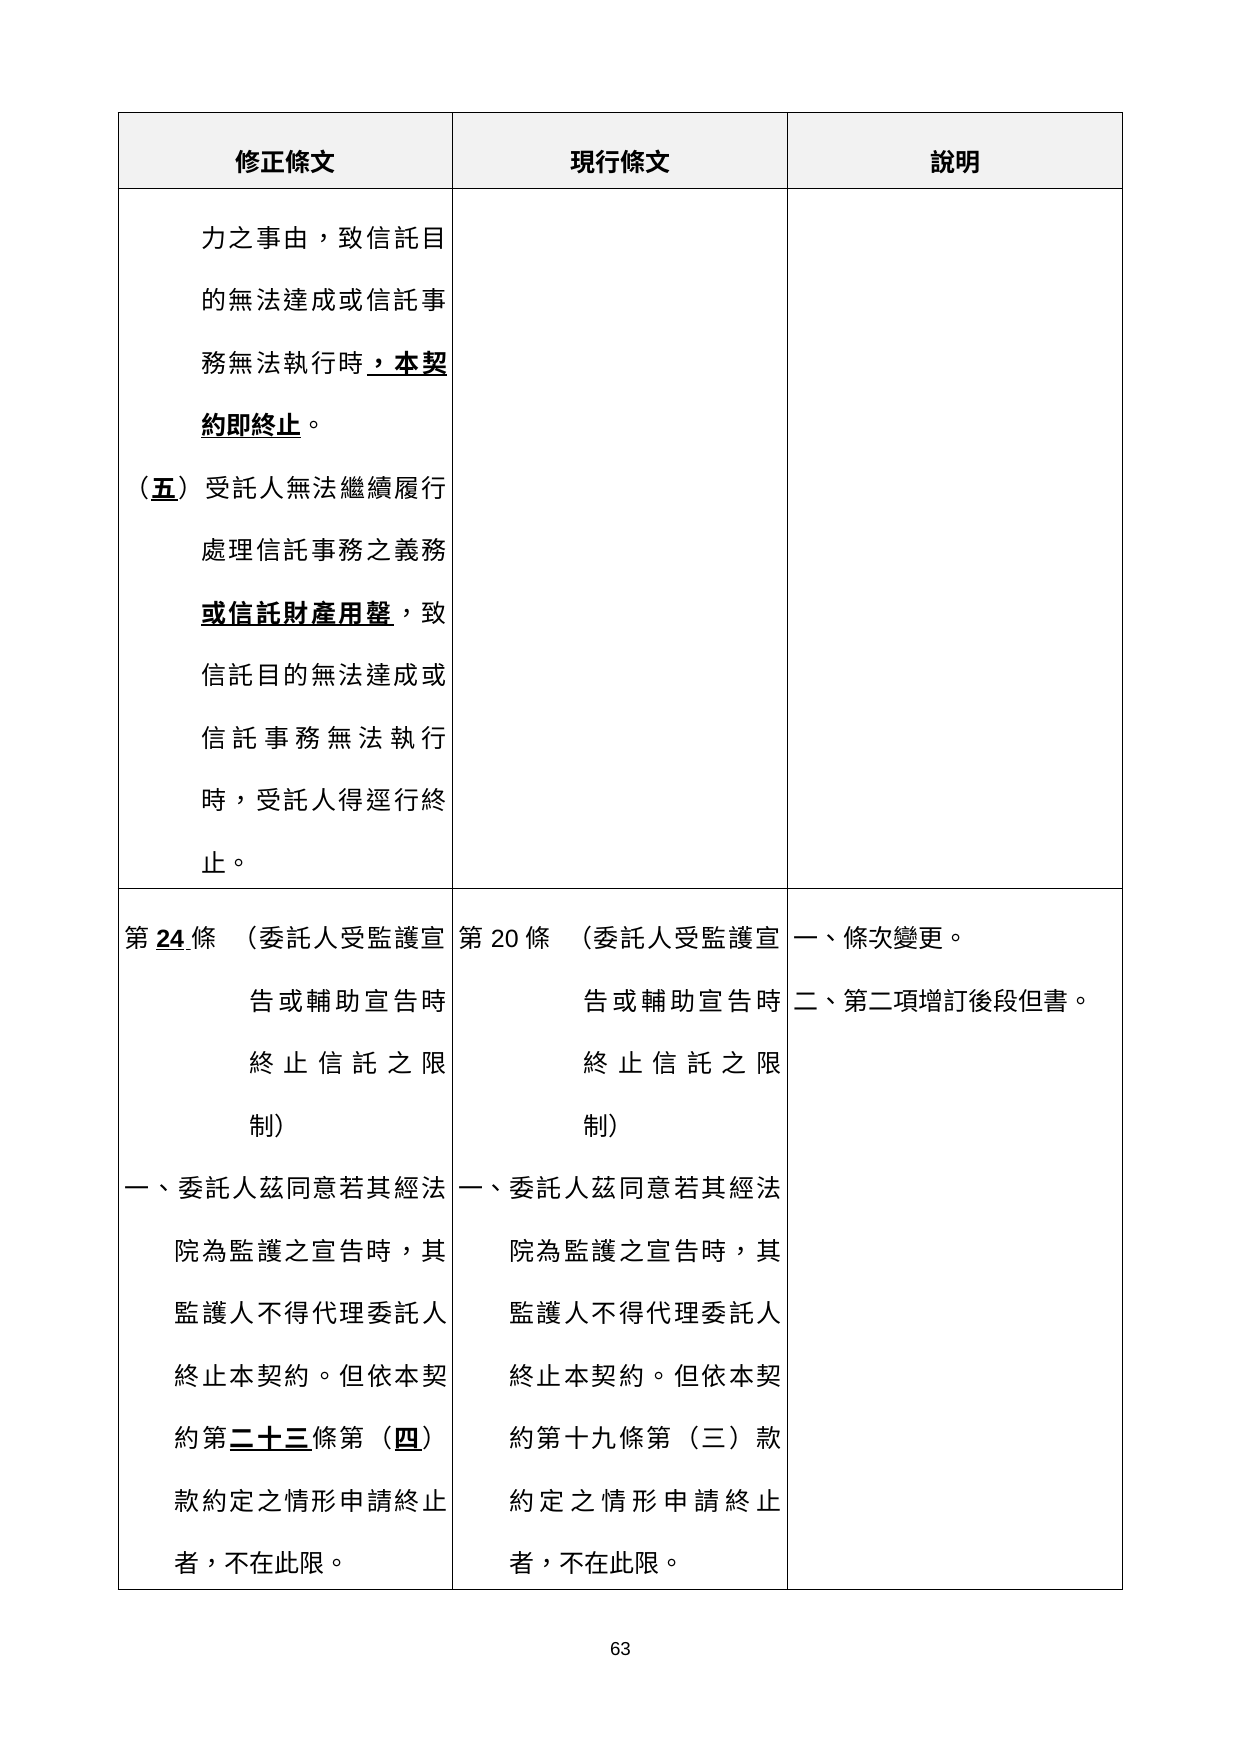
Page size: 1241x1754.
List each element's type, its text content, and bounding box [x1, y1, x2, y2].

table_header 修正條文 [119, 113, 452, 188]
table_cell 一、條次變更。 二、 第二項增訂後段但書。 [788, 889, 1122, 1588]
table_cell [453, 189, 787, 888]
table_cell [788, 189, 1122, 888]
table_header 說明 [788, 113, 1122, 188]
table_header 現行條文 [453, 113, 787, 188]
table_cell 第20條 （委託人受監護宣告或輔助宣告時終止信託之限制） 一、 委託人茲同意若其經法院為監護之宣告時，其監護人不得代理委託人終止本契約。但依本契約第十九條第（三）款約定之情形申請終止者，不在此限。 [453, 889, 787, 1588]
table_cell 第24條 （委託人受監護宣告或輔助宣告時終止信託之限制） 一、委託人茲同意若其經法院為監護之宣告時，其監護人不得代理委託人終止本契約。但依本契約第二十三條第（四）款約定之情形申請終止者，不在此限。 [119, 889, 452, 1588]
table_cell 力之事由，致信託目的無法達成或信託事務無法執行時，本契約即終止。 （五）受託人無法繼續履行處理信託事務之義務或信託財產用罄，致信託目的無法達成或信託事務無法執行時，受託人得逕行終止。 [119, 189, 452, 888]
